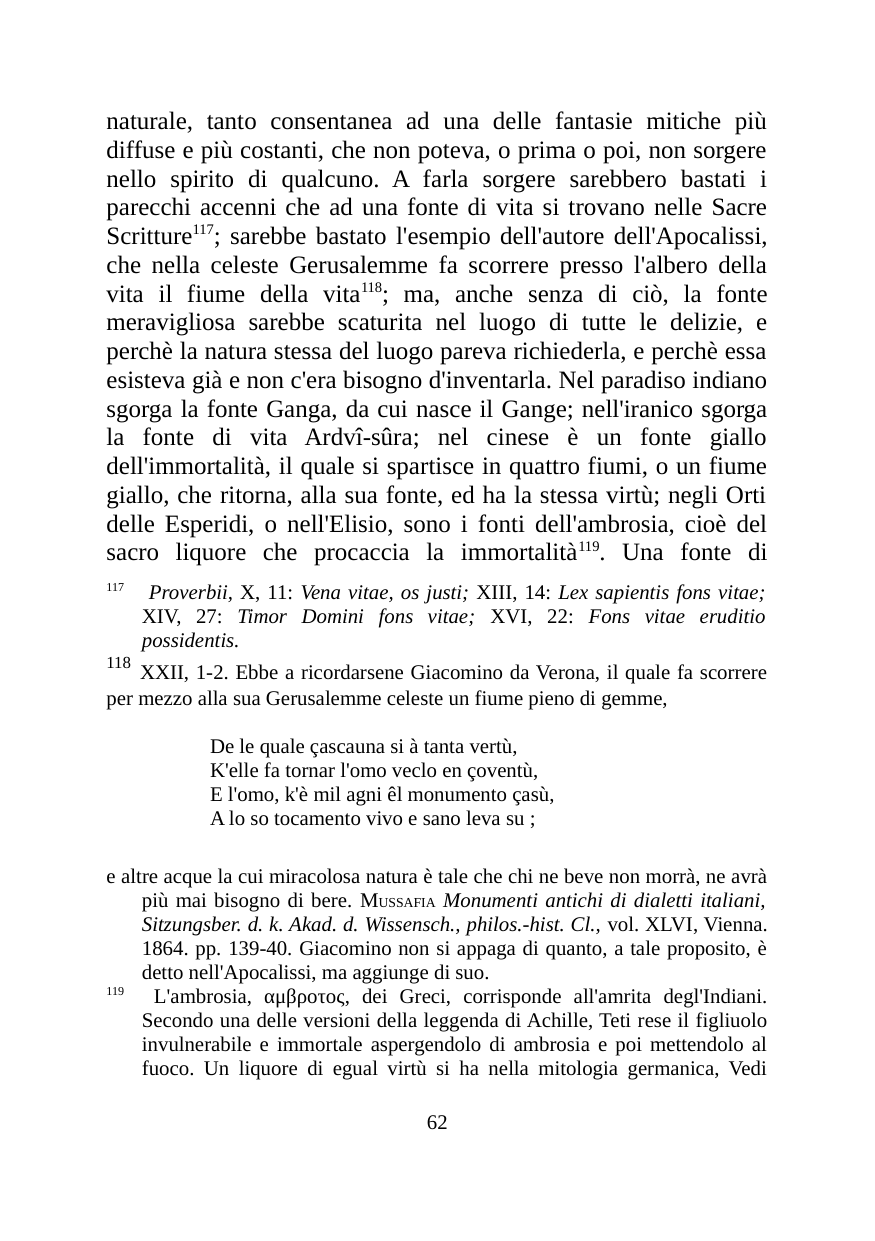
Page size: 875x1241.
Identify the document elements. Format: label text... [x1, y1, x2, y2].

text Nel racconto biblico è fatta parola della fonte che irrigava il Paradiso, e da cui nascevano i quattro fiumi; ma non è detto che essa avesse virtù di perpetuare la vita, o di restituire la giovinezza perduta. Ciò nondimeno, l'idea di porre accanto all'albero della vita anche una fontana di vita e di gioventù era un'idea così naturale, tanto consentanea ad una delle fantasie mitiche più diffuse e più costanti, che non poteva, o prima o poi, non sorgere nello spirito di qualcuno. A farla sorgere sarebbero bastati i parecchi accenni che ad una fonte di vita si trovano nelle Sacre Scritture; sarebbe bastato l'esempio dell'autore dell'Apocalissi, che nella celeste Gerusalemme fa scorrere presso l'albero della vita il fiume della vita; ma, anche senza di ciò, la fonte meravigliosa sarebbe scaturita nel luogo di tutte le delizie, e perchè la natura stessa del luogo pareva richiederla, e perchè essa esisteva già e non c'era bisogno d'inventarla. Nel paradiso indiano sgorga la fonte Ganga, da cui nasce il Gange; nell'iranico sgorga la fonte di vita Ardvî-sûra; nel cinese è un fonte giallo dell'immortalità, il quale si spartisce in quattro fiumi, o un fiume giallo, che ritorna, alla sua fonte, ed ha la stessa virtù; negli Orti delle Esperidi, o nell'Elisio, sono i fonti dell'ambrosia, cioè del sacro liquore che procaccia la immortalità. Una fonte di giovinezza si trova nel paradiso messicano, e nel gaelico, e in quello degli abitanti dell'arcipelago di Hawai, e in altri. Di uno stagno, le cui acque hanno virtù di ringiovanire, si parla nel Satapatha Brâhmana. La immaginazione riappar frequente in tradizioni di più sorta e in novelline popolari, alcune delle quali sono senza dubbio assai antiche. Di una spedizione di Alessandro Magno alla ricerca della miracolosa fontana si narra nello Pseudo-Callistene, nei poemi di Firdusi e di Nizâmi, in quello di Lambert li Tors e Alessandro da Bernay, ecc. Tra le fiabe tedesche pubblicate dai fratelli Grimm ve n'è una intitolata Das Wasser des Lebens, nella quale si narra di tre giovani principi, che per ridare la sanità al padre ammalato muovono in cerca dell'acqua della vita: solo il minore dei tre riesce a trovarla. Questa novella fu narrata anche in latino, ed ebbe corso nel medio evo; fiabe consimili si trovano nelle letture popolari di tutta Europa. Nei racconti orientali la fontana di vita, o di gioventù, è spesso ricordata, e i più dei geografi arabici la pongono in Oriente, e in Oriente la lasciano, di solito, i racconti occidentali. Il desiderio di Fausto fu desiderio di tutti i tempi e di tutte le genti. [106, 106, 768, 566]
text De le quale çascauna si à tanta vertù, [210, 734, 768, 758]
text L'ambrosia, αμβροτος, dei Greci, corrisponde all'amrita degl'Indiani. Secondo una delle versioni della leggenda di Achille, Teti rese il figliuolo invulnerabile e immortale aspergendolo di ambrosia e poi mettendolo al fuoco. Un liquore di egual virtù si ha nella mitologia germanica, Vedi [106, 984, 768, 1080]
text K'elle fa tornar l'omo veclo en çoventù, [210, 758, 768, 782]
text XXII, 1-2. Ebbe a ricordarsene Giacomino da Verona, il quale fa scorrere per mezzo alla sua Gerusalemme celeste un fiume pieno di gemme, [106, 652, 768, 710]
text E l'omo, k'è mil agni êl monumento çasù, [210, 782, 768, 806]
text A lo so tocamento vivo e sano leva su ; [210, 806, 768, 830]
text e altre acque la cui miracolosa natura è tale che chi ne beve non morrà, ne avrà più mai bisogno di bere. Mussafia Monumenti antichi di dialetti italiani, Sitzungsber. d. k. Akad. d. Wissensch., philos.-hist. Cl., vol. XLVI, Vienna. 1864. pp. 139-40. Giacomino non si appaga di quanto, a tale proposito, è detto nell'Apocalissi, ma aggiunge di suo. [106, 864, 768, 984]
text Proverbii, X, 11: Vena vitae, os justi; XIII, 14: Lex sapientis fons vitae; XIV, 27: Timor Domini fons vitae; XVI, 22: Fons vitae eruditio possidentis. [106, 580, 768, 652]
